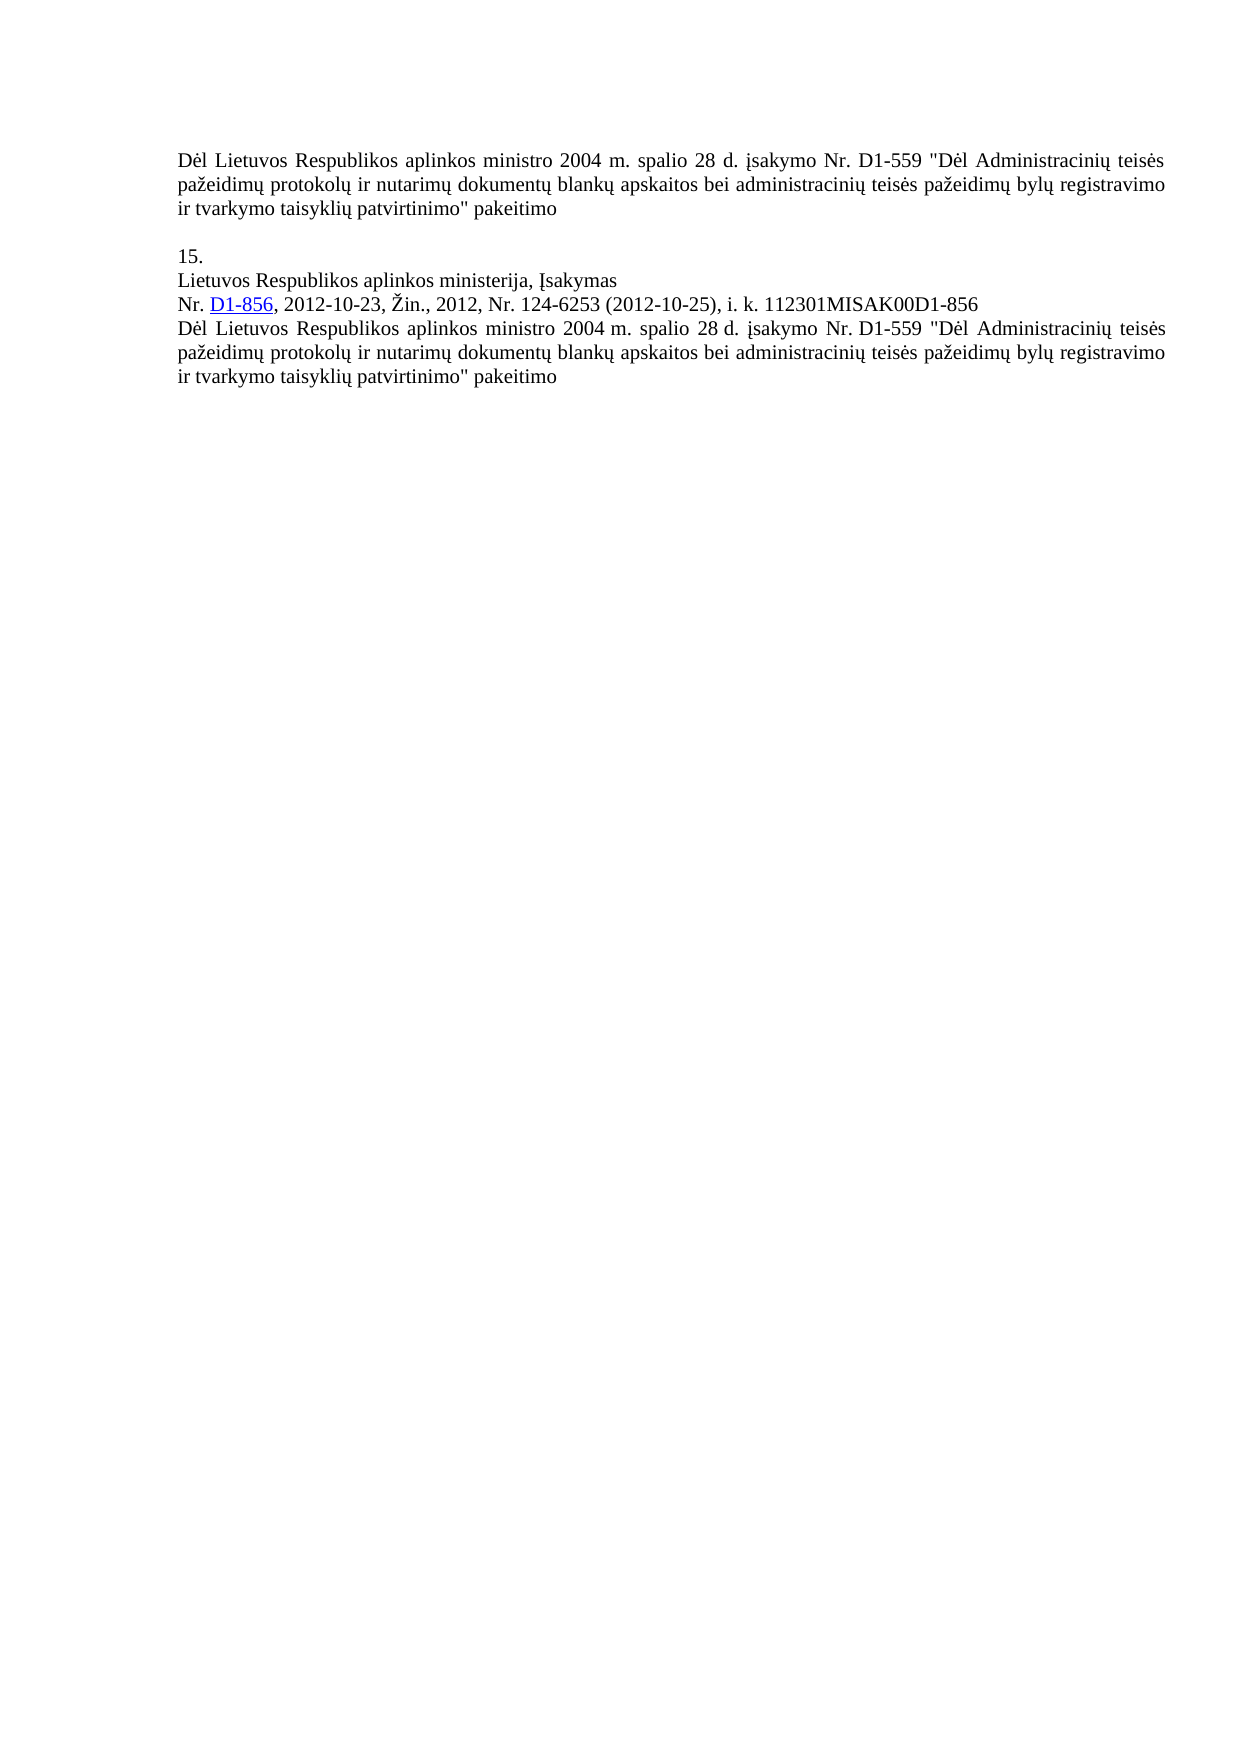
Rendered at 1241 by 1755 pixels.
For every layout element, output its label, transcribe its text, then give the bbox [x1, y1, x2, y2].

text Nr. D1-856, 2012-10-23, Žin., 2012, Nr. 124-6253 (2012-10-25), i. k. 112301MISAK00D1-856 [177, 292, 1166, 316]
text Dėl Lietuvos Respublikos aplinkos ministro 2004 m. spalio 28 d. įsakymo Nr. D1-559 "Dėl Administracinių teisės pažeidimų protokolų ir nutarimų dokumentų blankų apskaitos bei administracinių teisės pažeidimų bylų registravimo ir tvarkymo taisyklių patvirtinimo" pakeitimo [177, 148, 1166, 220]
text Lietuvos Respublikos aplinkos ministerija, Įsakymas [177, 268, 1166, 292]
text Dėl Lietuvos Respublikos aplinkos ministro 2004 m. spalio 28 d. įsakymo Nr. D1-559 "Dėl Administracinių teisės pažeidimų protokolų ir nutarimų dokumentų blankų apskaitos bei administracinių teisės pažeidimų bylų registravimo ir tvarkymo taisyklių patvirtinimo" pakeitimo [177, 316, 1166, 388]
text 15. [177, 244, 1166, 268]
